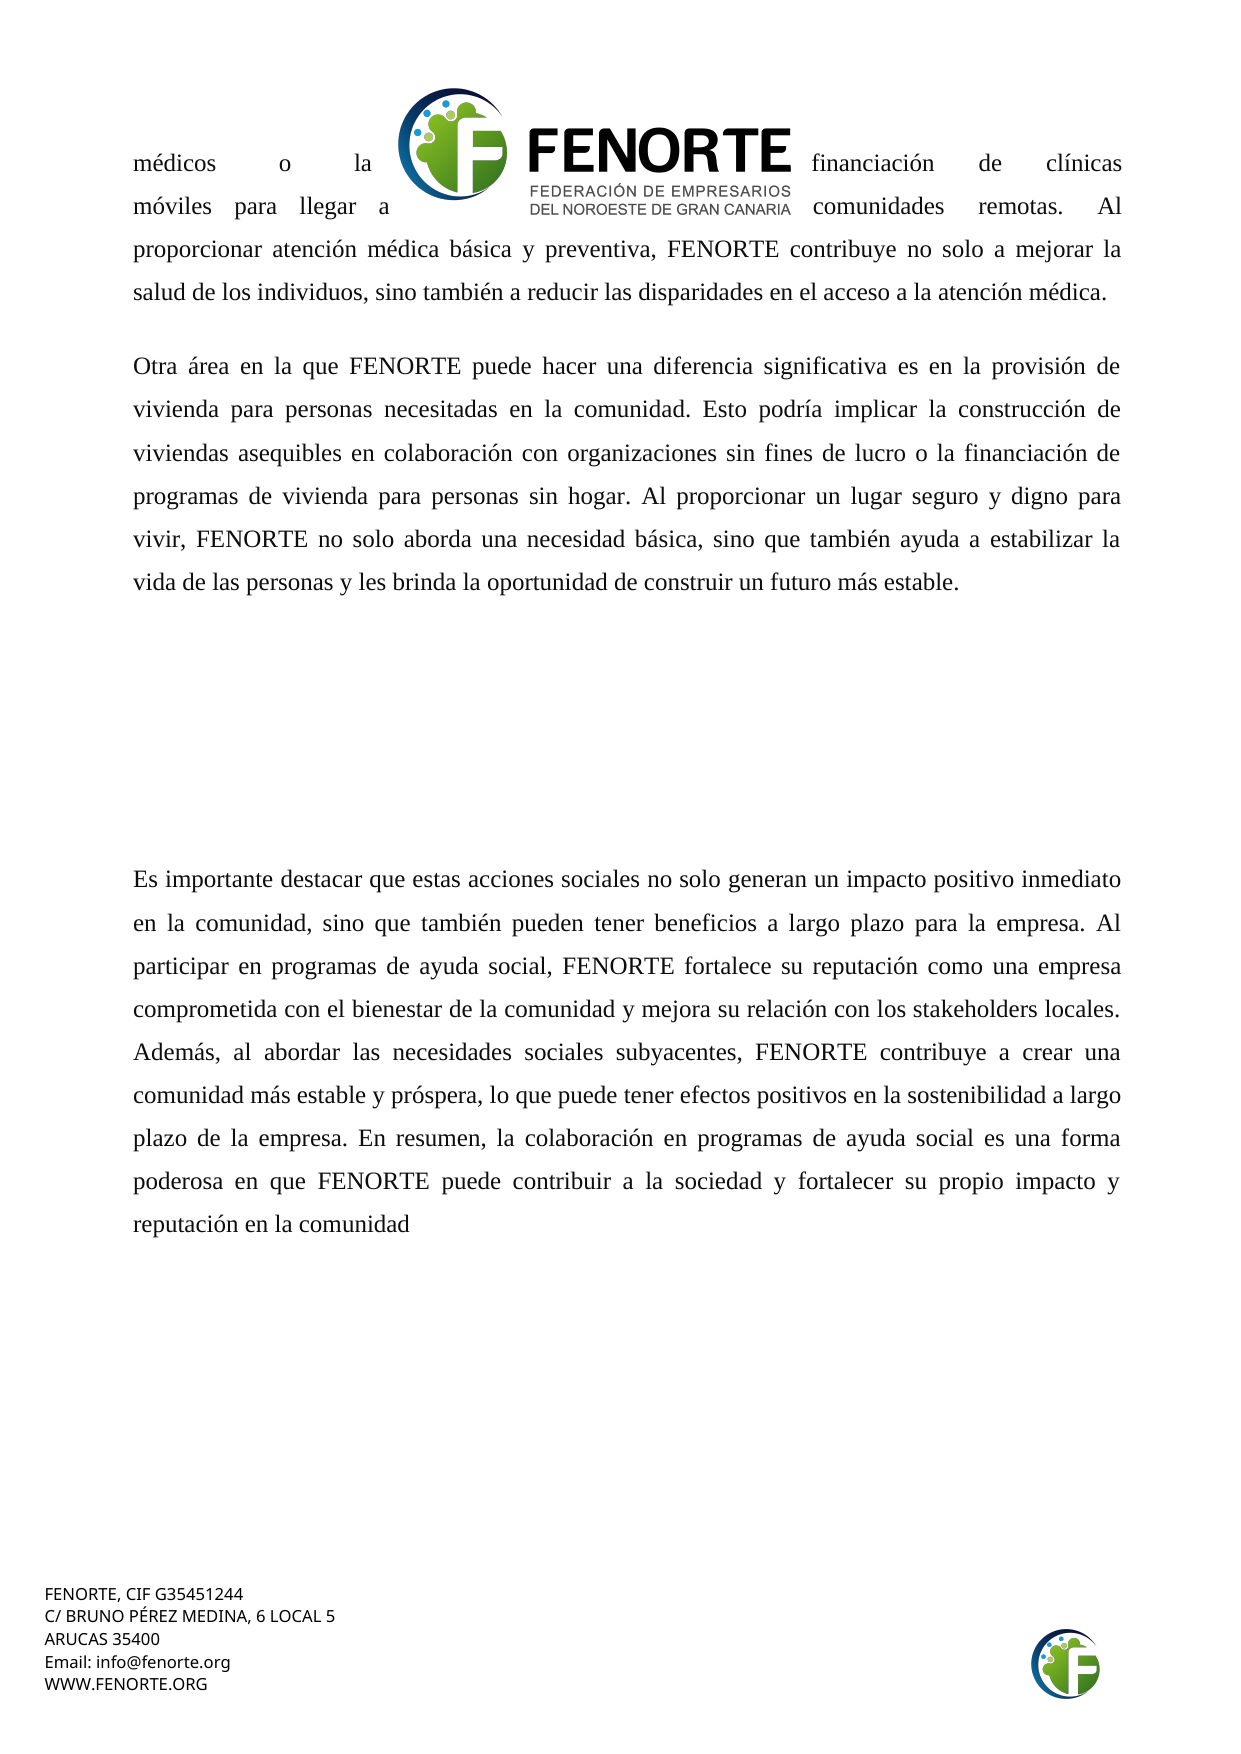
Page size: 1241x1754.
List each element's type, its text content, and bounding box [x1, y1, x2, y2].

picture [1012, 1614, 1123, 1703]
text Otra área en la que FENORTE puede hacer una diferencia significativa es en la provisión de vivienda para personas necesitadas en la comunidad. Esto podría implicar la construcción de viviendas asequibles en colaboración con organizaciones sin fines de lucro o la financiación de programas de vivienda para personas sin hogar. Al proporcionar un lugar seguro y digno para vivir, FENORTE no solo aborda una necesidad básica, sino que también ayuda a estabilizar la vida de las personas y les brinda la oportunidad de construir un futuro más estable. [133, 148, 1122, 392]
text Es importante destacar que estas acciones sociales no solo generan un impacto positivo inmediato en la comunidad, sino que también pueden tener beneficios a largo plazo para la empresa. Al participar en programas de ayuda social, FENORTE fortalece su reputación como una empresa comprometida con el bienestar de la comunidad y mejora su relación con los stakeholders locales. Además, al abordar las necesidades sociales subyacentes, FENORTE contribuye a crear una comunidad más estable y próspera, lo que puede tener efectos positivos en la sostenibilidad a largo plazo de la empresa. En resumen, la colaboración en programas de ayuda social es una forma poderosa en que FENORTE puede contribuir a la sociedad y fortalecer su propio impacto y reputación en la comunidad [133, 661, 1122, 1034]
